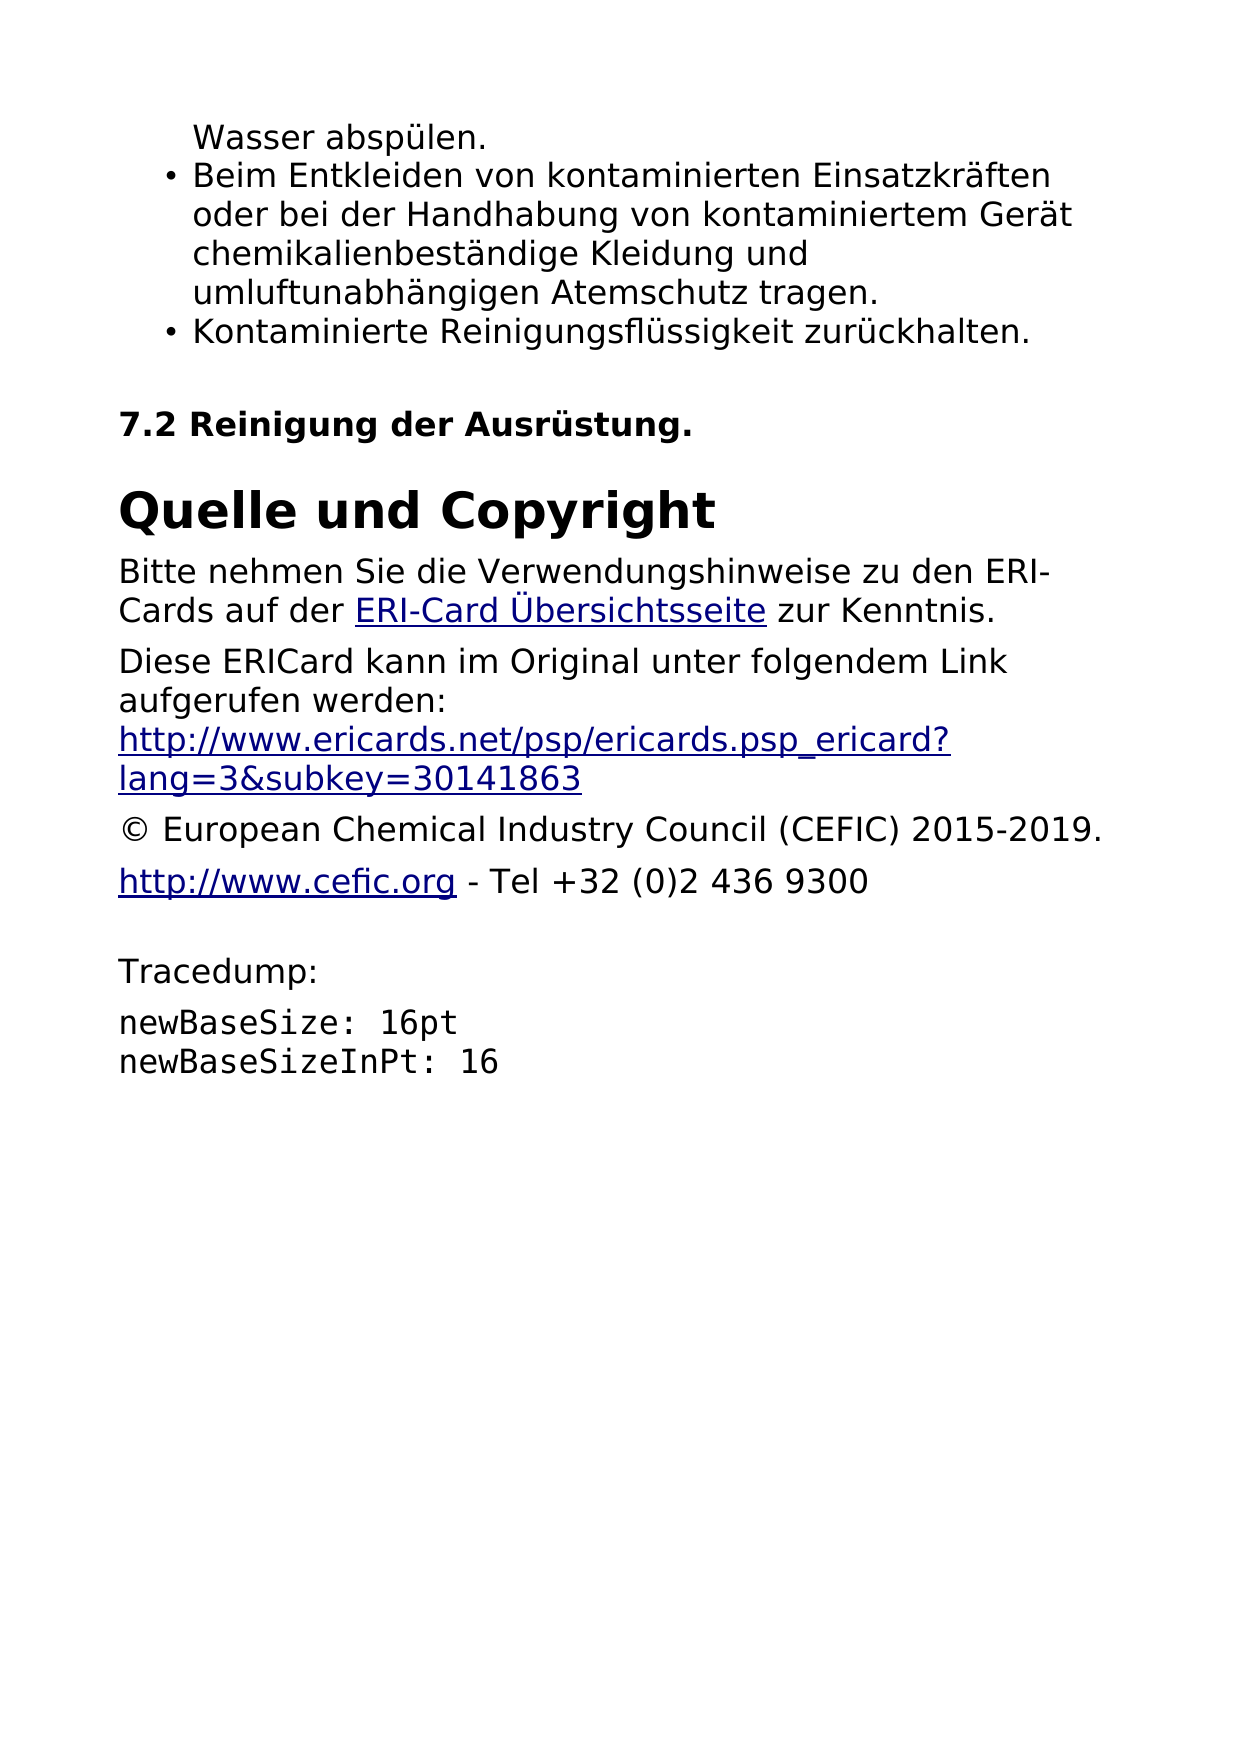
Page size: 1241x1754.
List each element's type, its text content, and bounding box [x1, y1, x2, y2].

list Kontaminierte Reinigungsflüssigkeit zurückhalten. [177, 312, 1122, 351]
subtitle Quelle und Copyright [118, 482, 1122, 540]
text newBaseSize: 16pt newBaseSizeInPt: 16 [118, 1004, 1122, 1082]
text Diese ERICard kann im Original unter folgendem Link aufgerufen werden: http://www.ericards.net/psp/ericards.psp_ericard?lang=3&subkey=30141863 [118, 643, 1122, 798]
text http://www.cefic.org - Tel +32 (0)2 436 9300 [118, 862, 1122, 901]
text Tracedump: [118, 914, 1122, 991]
list Beim Entkleiden von kontaminierten Einsatzkräften oder bei der Handhabung von kontaminiertem Gerät chemikalienbeständige Kleidung und umluftunabhängigen Atemschutz tragen. [177, 157, 1122, 312]
text Bitte nehmen Sie die Verwendungshinweise zu den ERI-Cards auf der ERI-Card Übersichtsseite zur Kenntnis. [118, 553, 1122, 631]
list Wasser abspülen. [177, 118, 1122, 157]
text © European Chemical Industry Council (CEFIC) 2015-2019. [118, 811, 1122, 850]
subtitle 7.2 Reinigung der Ausrüstung. [118, 406, 1122, 444]
